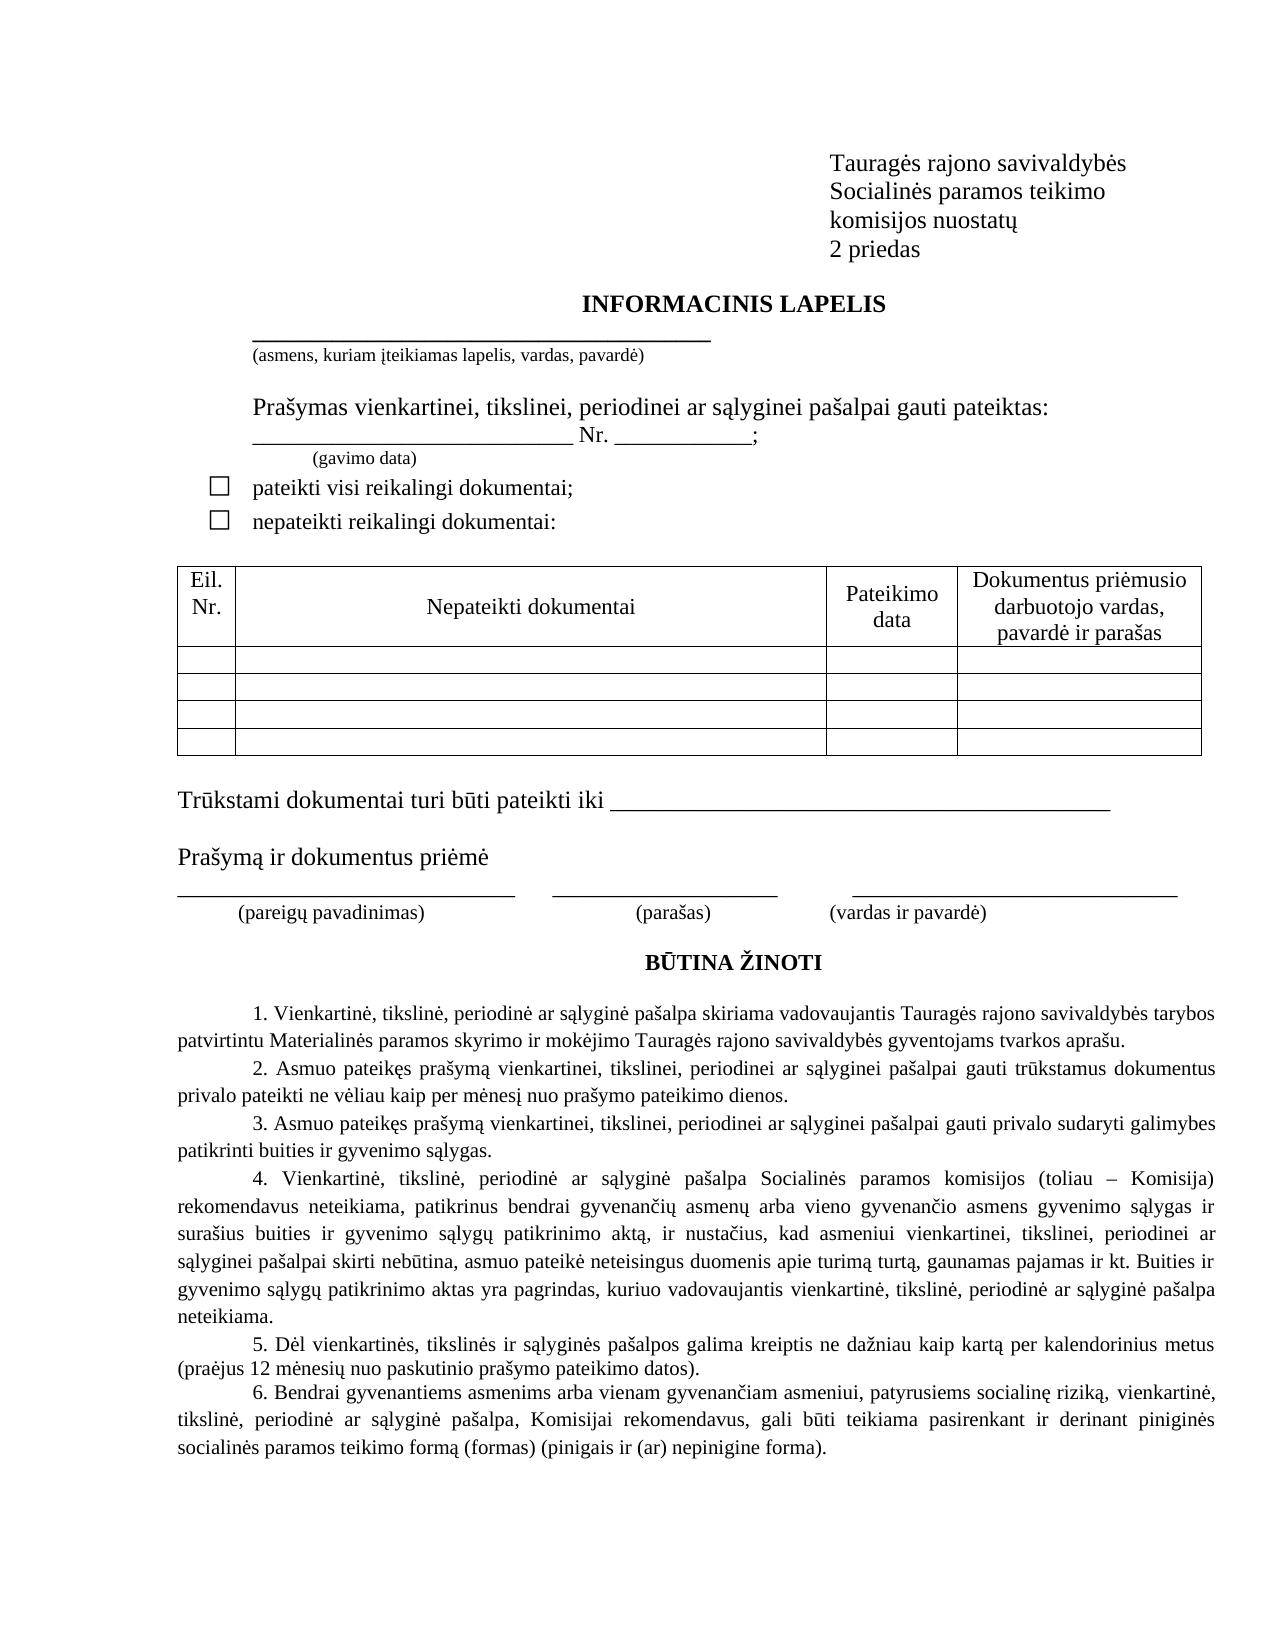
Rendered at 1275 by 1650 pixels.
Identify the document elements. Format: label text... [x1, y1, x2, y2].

text Prašymas vienkartinei, tikslinei, periodinei ar sąlyginei pašalpai gauti pateiktas: [177, 392, 1216, 421]
table_cell [178, 647, 235, 673]
table_cell [827, 647, 957, 673]
text 6. Bendrai gyvenantiems asmenims arba vienam gyvenančiam asmeniui, patyrusiems socialinę riziką, vienkartinė, tikslinė, periodinė ar sąlyginė pašalpa, Komisijai rekomendavus, gali būti teikiama pasirenkant ir derinant piniginės socialinės paramos teikimo formą (formas) (pinigais ir (ar) nepinigine forma). [177, 1380, 1216, 1459]
text ⬜ nepateikti reikalingi dokumentai: [177, 503, 1216, 537]
text ___________________________ __________________ __________________________ [177, 871, 1216, 900]
table_cell [178, 674, 235, 700]
table_cell [178, 701, 235, 728]
table_cell [236, 674, 826, 700]
text Tauragės rajono savivaldybės [738, 148, 1216, 176]
table_cell [236, 701, 826, 728]
table_cell [827, 701, 957, 728]
text 2. Asmuo pateikęs prašymą vienkartinei, tikslinei, periodinei ar sąlyginei pašalpai gauti trūkstamus dokumentus privalo pateikti ne vėliau kaip per mėnesį nuo prašymo pateikimo dienos. [177, 1056, 1216, 1107]
text 2 priedas [738, 234, 1216, 263]
table_cell [958, 674, 1201, 700]
text 4. Vienkartinė, tikslinė, periodinė ar sąlyginė pašalpa Socialinės paramos komisijos (toliau – Komisija) rekomendavus neteikiama, patikrinus bendrai gyvenančių asmenų arba vieno gyvenančio asmens gyvenimo sąlygas ir surašius buities ir gyvenimo sąlygų patikrinimo aktą, ir nustačius, kad asmeniui vienkartinei, tikslinei, periodinei ar sąlyginei pašalpai skirti nebūtina, asmuo pateikė neteisingus duomenis apie turimą turtą, gaunamas pajamas ir kt. Buities ir gyvenimo sąlygų patikrinimo aktas yra pagrindas, kuriuo vadovaujantis vienkartinė, tikslinė, periodinė ar sąlyginė pašalpa neteikiama. [177, 1166, 1216, 1328]
table_cell [236, 729, 826, 755]
table_cell [236, 647, 826, 673]
text ________________________________________ [177, 318, 1216, 344]
table_cell [958, 701, 1201, 728]
text Socialinės paramos teikimo [738, 176, 1216, 205]
table_header Dokumentus priėmusio darbuotojo vardas, pavardė ir parašas [958, 567, 1201, 646]
text 3. Asmuo pateikęs prašymą vienkartinei, tikslinei, periodinei ar sąlyginei pašalpai gauti privalo sudaryti galimybes patikrinti buities ir gyvenimo sąlygas. [177, 1111, 1216, 1162]
table_cell [827, 674, 957, 700]
text 1. Vienkartinė, tikslinė, periodinė ar sąlyginė pašalpa skiriama vadovaujantis Tauragės rajono savivaldybės tarybos patvirtintu Materialinės paramos skyrimo ir mokėjimo Tauragės rajono savivaldybės gyventojams tvarkos aprašu. [177, 1000, 1216, 1052]
table_cell [827, 729, 957, 755]
table_cell [958, 647, 1201, 673]
subtitle BŪTINA ŽINOTI [177, 950, 1216, 975]
text (pareigų pavadinimas) (parašas) (vardas ir pavardė) [177, 900, 1216, 924]
text INFORMACINIS LAPELIS [177, 289, 1216, 318]
text Prašymą ir dokumentus priėmė [177, 842, 1216, 871]
text 5. Dėl vienkartinės, tikslinės ir sąlyginės pašalpos galima kreiptis ne dažniau kaip kartą per kalendorinius metus (praėjus 12 mėnesių nuo paskutinio prašymo pateikimo datos). [177, 1332, 1216, 1380]
table_header Eil. Nr. [178, 567, 235, 646]
text ⬜ pateikti visi reikalingi dokumentai; [177, 469, 1216, 503]
table_header Pateikimo data [827, 567, 957, 646]
text (gavimo data) [177, 447, 1216, 469]
text ____________________________ Nr. ____________; [177, 421, 1216, 447]
table_cell [178, 729, 235, 755]
table_cell [958, 729, 1201, 755]
text (asmens, kuriam įteikiamas lapelis, vardas, pavardė) [177, 344, 1216, 366]
text komisijos nuostatų [738, 205, 1216, 234]
table_header Nepateikti dokumentai [236, 567, 826, 646]
text Trūkstami dokumentai turi būti pateikti iki ________________________________________ [177, 785, 1216, 814]
